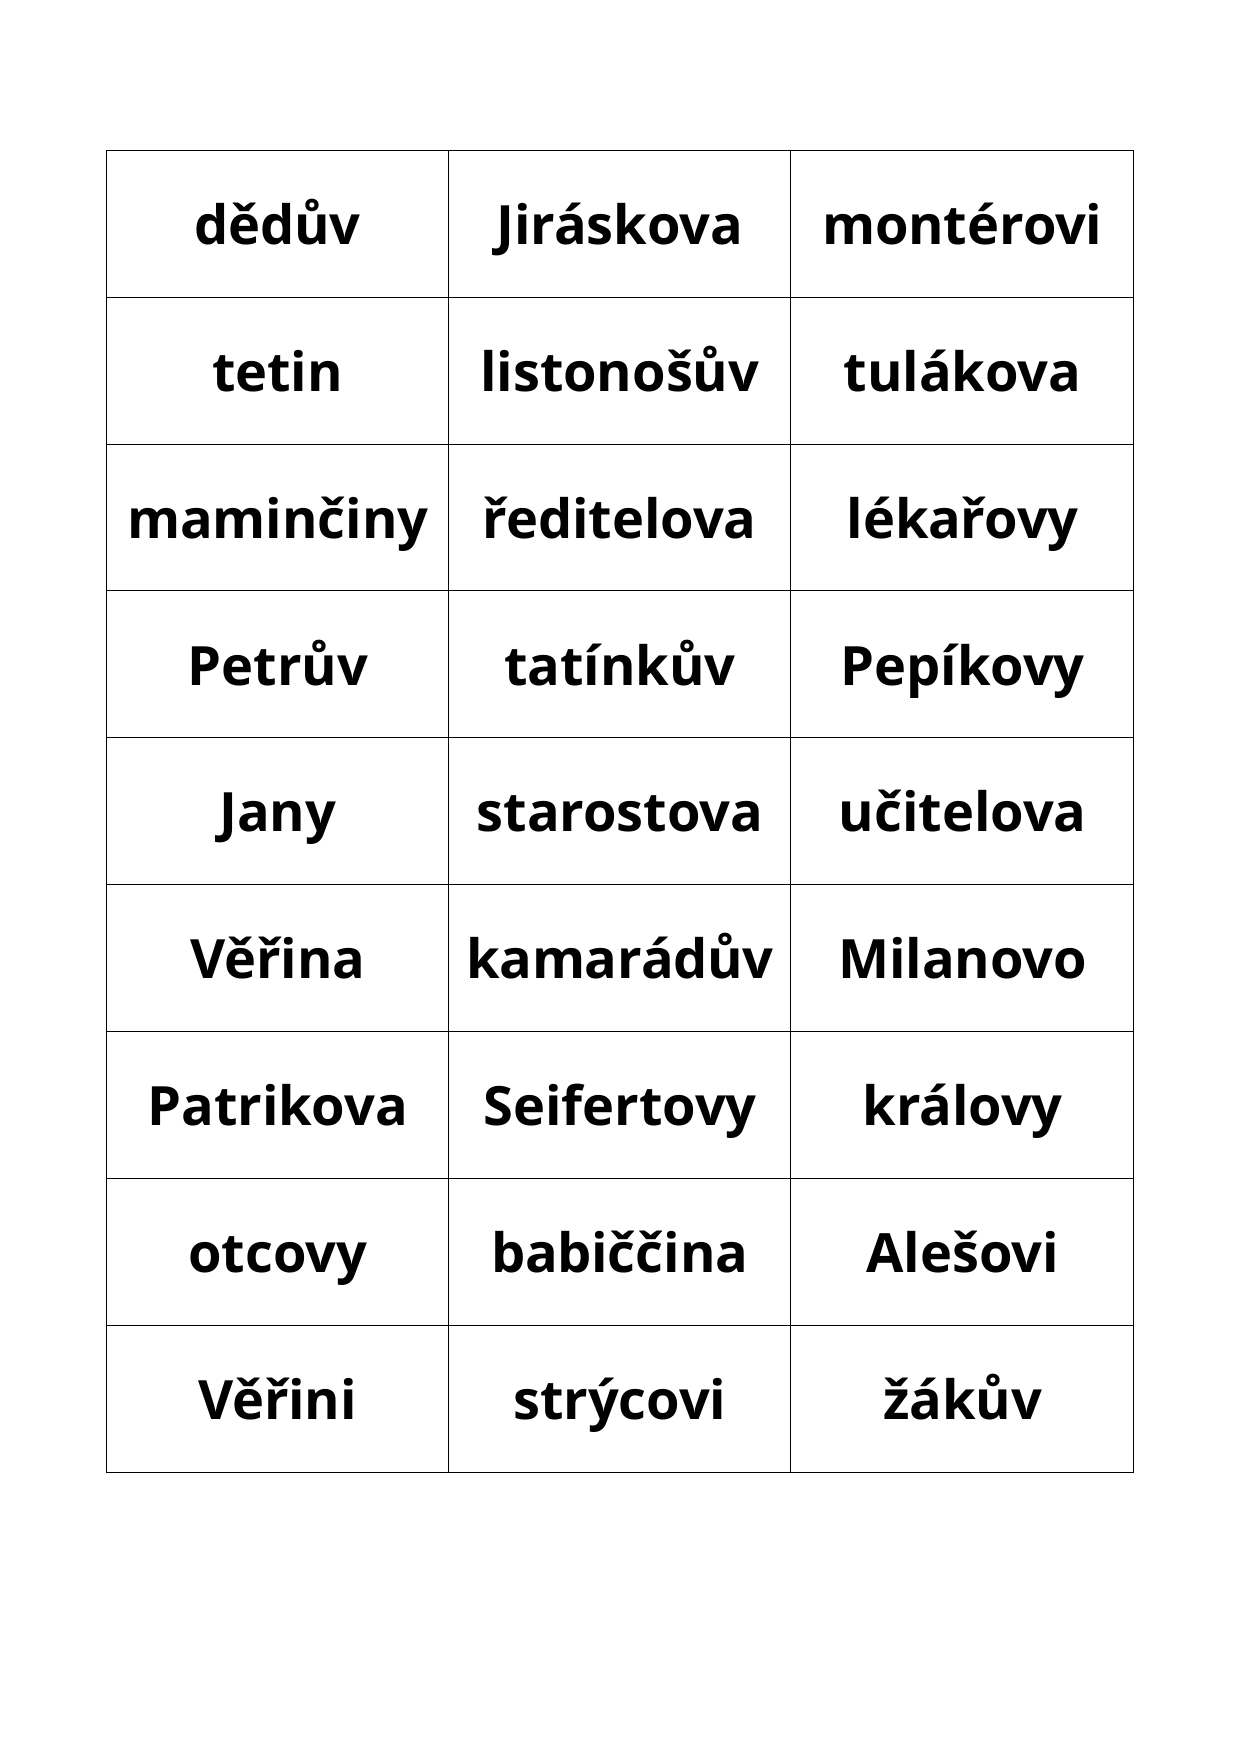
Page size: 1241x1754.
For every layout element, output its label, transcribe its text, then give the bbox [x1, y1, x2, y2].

table_cell Patrikova [107, 1032, 448, 1178]
table_cell žákův [791, 1326, 1133, 1472]
table_cell Milanovo [791, 885, 1133, 1031]
table_cell Pepíkovy [791, 591, 1133, 737]
table_cell kamarádův [449, 885, 790, 1031]
table_header dědův [107, 151, 448, 297]
table_cell Věřina [107, 885, 448, 1031]
table_cell listonošův [449, 298, 790, 443]
table_cell maminčiny [107, 445, 448, 590]
table_cell Věřini [107, 1326, 448, 1472]
table_cell starostova [449, 738, 790, 884]
table_cell tulákova [791, 298, 1133, 443]
table_header Jiráskova [449, 151, 790, 297]
table_cell královy [791, 1032, 1133, 1178]
table_cell strýcovi [449, 1326, 790, 1472]
table_cell tetin [107, 298, 448, 443]
table_cell lékařovy [791, 445, 1133, 590]
table_cell tatínkův [449, 591, 790, 737]
table_cell otcovy [107, 1179, 448, 1325]
table_cell Jany [107, 738, 448, 884]
table_header montérovi [791, 151, 1133, 297]
table_cell Alešovi [791, 1179, 1133, 1325]
table_cell Petrův [107, 591, 448, 737]
table_cell ředitelova [449, 445, 790, 590]
table_cell učitelova [791, 738, 1133, 884]
table_cell babiččina [449, 1179, 790, 1325]
table_cell Seifertovy [449, 1032, 790, 1178]
